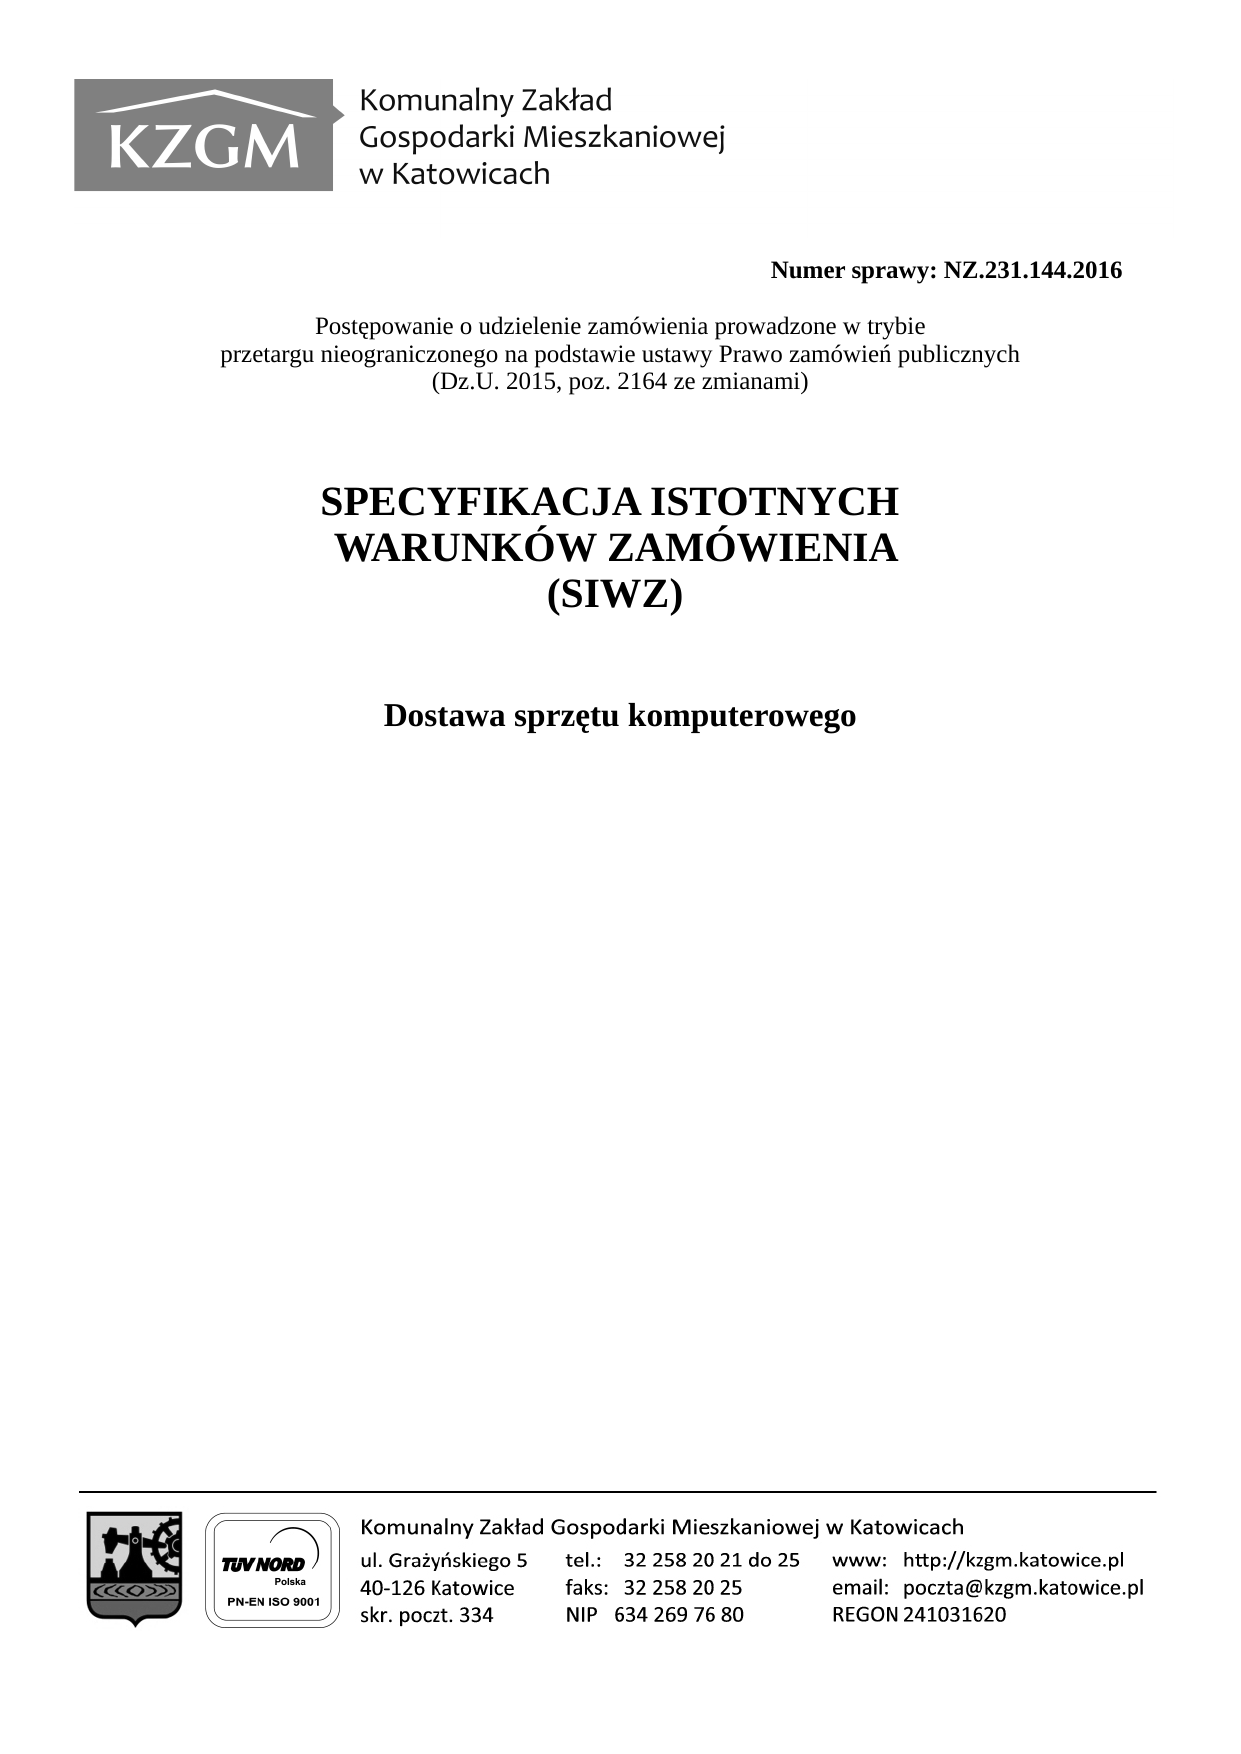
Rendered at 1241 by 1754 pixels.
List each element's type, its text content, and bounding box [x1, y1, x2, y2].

picture [78, 1491, 1161, 1636]
picture [74, 79, 1174, 240]
text Dostawa sprzętu komputerowego [118, 697, 1122, 734]
text Postępowanie o udzielenie zamówienia prowadzone w trybie przetargu nieograniczonego na podstawie ustawy Prawo zamówień publicznych (Dz.U. 2015, poz. 2164 ze zmianami) [118, 312, 1122, 395]
text SPECYFIKACJA ISTOTNYCH [118, 478, 1122, 524]
text WARUNKÓW ZAMÓWIENIA (SIWZ) [118, 524, 1122, 617]
text Numer sprawy: NZ.231.144.2016 [118, 240, 1122, 284]
